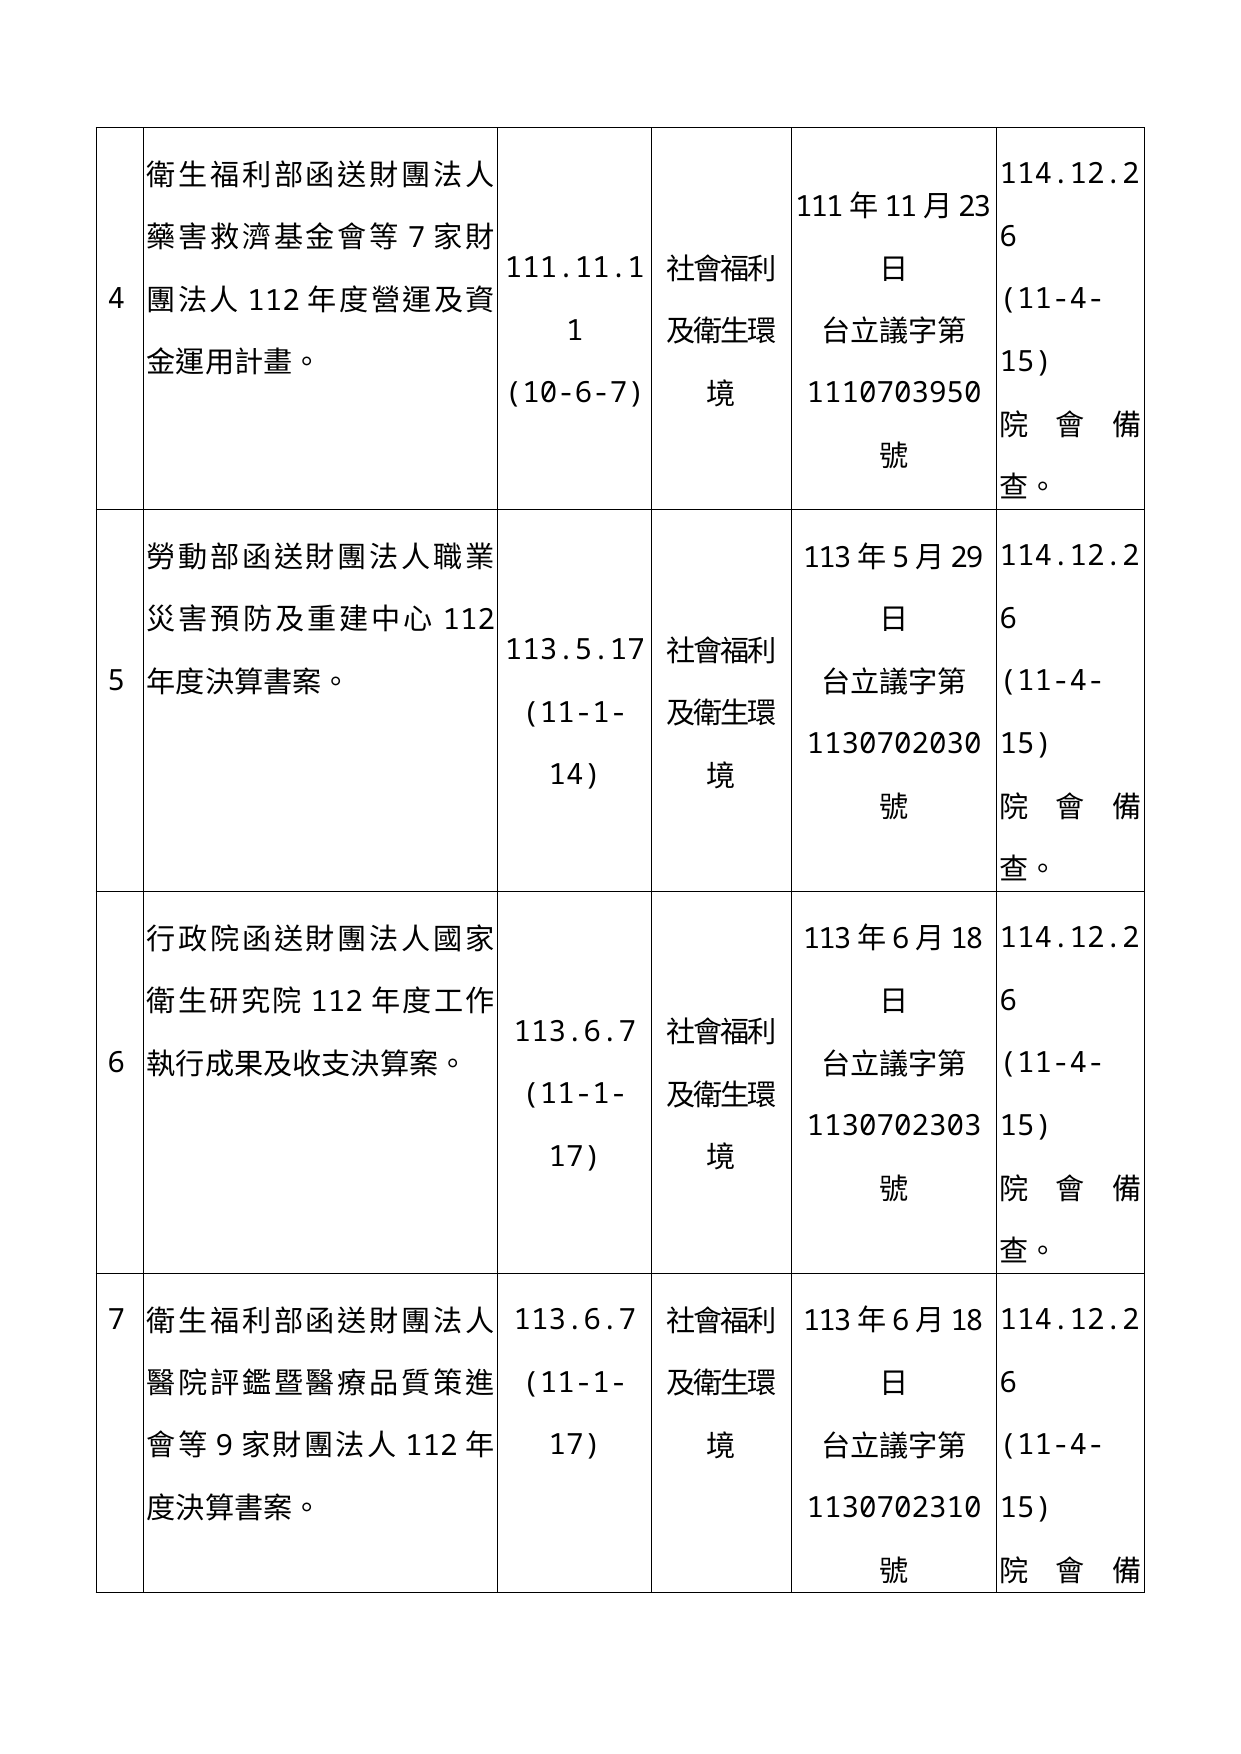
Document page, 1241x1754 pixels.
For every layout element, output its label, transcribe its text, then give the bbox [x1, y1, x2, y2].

table_cell [97, 128, 143, 509]
table_cell 113.6.7 (11-1-17) [498, 1274, 651, 1592]
table_cell [97, 1274, 143, 1592]
table_cell [97, 510, 143, 891]
table_cell 社會福利及衛生環境 [652, 128, 791, 509]
table_cell 衛生福利部函送財團法人藥害救濟基金會等7家財團法人112年度營運及資金運用計畫。 [144, 128, 497, 509]
table_cell 勞動部函送財團法人職業災害預防及重建中心112年度決算書案。 [144, 510, 497, 891]
table_cell 113.5.17 (11-1-14) [498, 510, 651, 891]
table_cell 114.12.26 (11-4-15) 院會備查。 [997, 510, 1144, 891]
table_cell 114.12.26 (11-4-15) 院會備 [997, 1274, 1144, 1592]
table_cell 111.11.11 (10-6-7) [498, 128, 651, 509]
table_cell 社會福利及衛生環境 [652, 892, 791, 1273]
table_cell 111年11月23日 台立議字第1110703950號 [792, 128, 996, 509]
table_cell 113年6月18日 台立議字第1130702310號 [792, 1274, 996, 1592]
table_cell 114.12.26 (11-4-15) 院會備查。 [997, 128, 1144, 509]
table_cell 114.12.26 (11-4-15) 院會備查。 [997, 892, 1144, 1273]
table_cell 衛生福利部函送財團法人醫院評鑑暨醫療品質策進會等9家財團法人112年度決算書案。 [144, 1274, 497, 1592]
table_cell 行政院函送財團法人國家衛生研究院112年度工作執行成果及收支決算案。 [144, 892, 497, 1273]
table_cell 社會福利及衛生環境 [652, 510, 791, 891]
table_cell [97, 892, 143, 1273]
table_cell 113.6.7 (11-1-17) [498, 892, 651, 1273]
table_cell 社會福利及衛生環境 [652, 1274, 791, 1592]
table_cell 113年6月18日 台立議字第1130702303號 [792, 892, 996, 1273]
table_cell 113年5月29日 台立議字第1130702030號 [792, 510, 996, 891]
